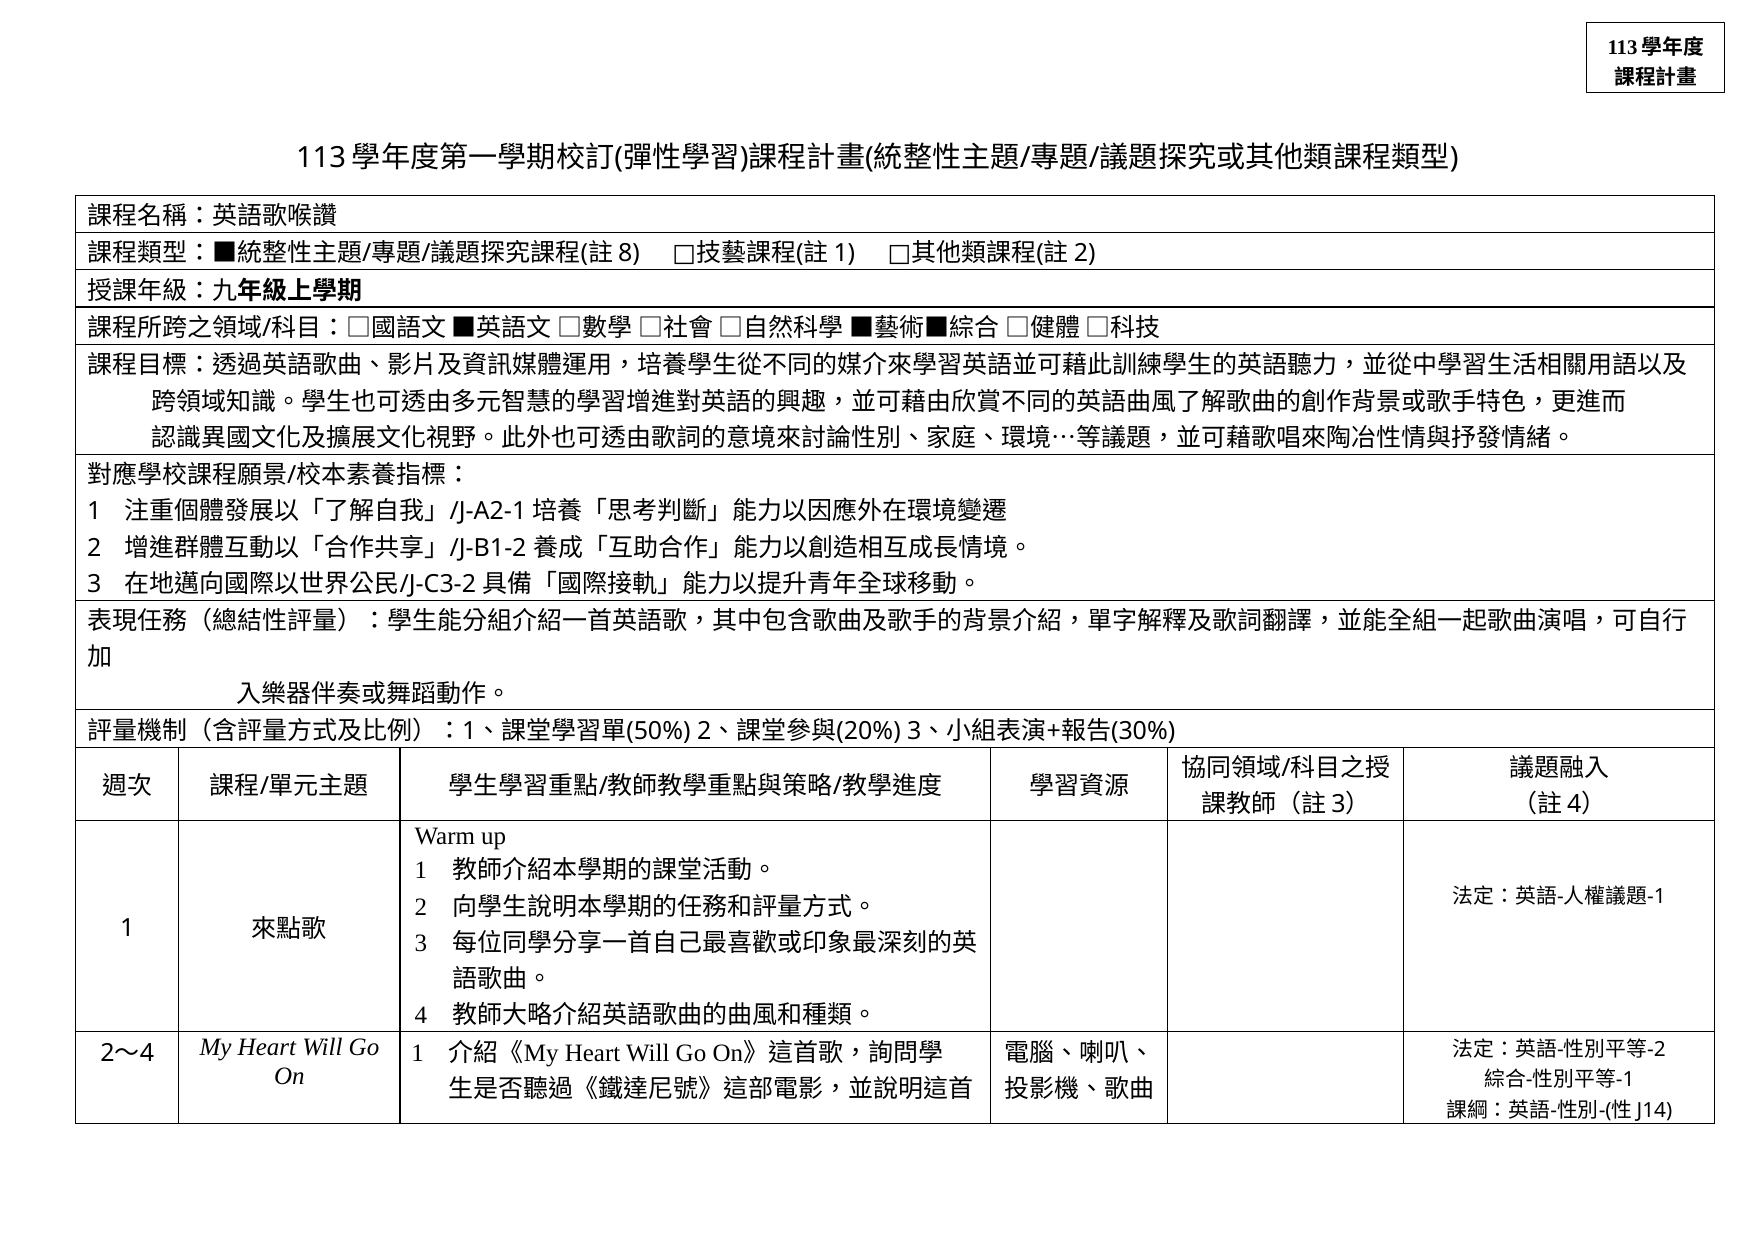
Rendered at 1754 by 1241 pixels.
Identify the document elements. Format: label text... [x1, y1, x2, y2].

table_cell [1168, 821, 1403, 1031]
table_cell 對應學校課程願景/校本素養指標： 注重個體發展以「了解自我」/J-A2-1 培養「思考判斷」能力以因應外在環境變遷 增進群體互動以「合作共享」/J-B1-2 養成「互助合作」能力以創造相互成長情境。 在地邁向國際以世界公民/J-C3-2 具備「國際接軌」能力以提升青年全球移動。 [76, 455, 1714, 599]
table_cell 介紹《My Heart Will Go On》這首歌，詢問學 生是否聽過《鐵達尼號》這部電影，並說明這首歌是這部電影的主題曲。 教師發下學習單並介紹《鐵達尼號》這部電影的背景故事，以及席琳狄翁這位歌手。藉由電影故事背景與學生討論男女主角的愛情故事以及愛情觀。 觀看歌曲音樂影片，並再次播放，請學生完成歌詞填空，為增進學生英語聽力可重複播放2~3次。 與學生核對空格答案，再次播放並請同學跟著哼唱。 請學生提出不熟悉的單字，教師進行單字教學。 教師帶領全班學生一起唸讀歌詞後，再次一起哼唱歌曲。 教師提出相關文法進行複習。 Ex: My heart will go on.(未來式的文法複習) [401, 1032, 990, 1123]
table_cell 學習資源 [991, 748, 1167, 820]
table_cell 課程所跨之領域/科目：□國語文 ■英語文 □數學 □社會 □自然科學 ■藝術■綜合 □健體 □科技 [76, 308, 1714, 344]
table_cell Warm up 教師介紹本學期的課堂活動。 向學生說明本學期的任務和評量方式。 每位同學分享一首自己最喜歡或印象最深刻的英語歌曲。 教師大略介紹英語歌曲的曲風和種類。 [401, 821, 990, 1031]
text 課程計畫 [1601, 60, 1710, 86]
text 113學年度 [1601, 30, 1710, 60]
table_cell 協同領域/科目之授課教師（註3） [1168, 748, 1403, 820]
table_cell 週次 [76, 748, 178, 820]
table_cell 授課年級：九年級上學期 [76, 270, 1714, 306]
table_cell [1168, 1032, 1403, 1123]
table_cell 課程/單元主題 [179, 748, 399, 820]
table_cell 2〜4 [76, 1032, 178, 1123]
table_cell 1 [76, 821, 178, 1031]
table_cell [991, 821, 1167, 1031]
table_cell My Heart Will Go On [179, 1032, 399, 1123]
table_cell 課程目標：透過英語歌曲、影片及資訊媒體運用，培養學生從不同的媒介來學習英語並可藉此訓練學生的英語聽力，並從中學習生活相關用語以及 跨領域知識。學生也可透由多元智慧的學習增進對英語的興趣，並可藉由欣賞不同的英語曲風了解歌曲的創作背景或歌手特色，更進而 認識異國文化及擴展文化視野。此外也可透由歌詞的意境來討論性別、家庭、環境…等議題，並可藉歌唱來陶冶性情與抒發情緒。 [76, 345, 1714, 453]
table_header 課程名稱：英語歌喉讚 [76, 196, 1714, 232]
table_cell 法定：英語-性別平等-2 綜合-性別平等-1 課綱：英語-性別-(性J14) [1404, 1032, 1714, 1123]
table_cell 電腦、喇叭、投影機、歌曲 [991, 1032, 1167, 1123]
table_cell 議題融入 （註4） [1404, 748, 1714, 820]
table_cell 表現任務（總結性評量）：學生能分組介紹一首英語歌，其中包含歌曲及歌手的背景介紹，單字解釋及歌詞翻譯，並能全組一起歌曲演唱，可自行加 入樂器伴奏或舞蹈動作。 [76, 601, 1714, 709]
table_cell 來點歌 [179, 821, 399, 1031]
text 113學年度第一學期校訂(彈性學習)課程計畫(統整性主題/專題/議題探究或其他類課程類型) [75, 133, 1679, 176]
table_cell 法定：英語-人權議題-1 [1404, 821, 1714, 1031]
table_cell 評量機制（含評量方式及比例）：1、課堂學習單(50%) 2、課堂參與(20%) 3、小組表演+報告(30%) [76, 710, 1714, 747]
table_cell 課程類型：■統整性主題/專題/議題探究課程(註8) □技藝課程(註1) □其他類課程(註2) [76, 233, 1714, 269]
table_cell 學生學習重點/教師教學重點與策略/教學進度 [401, 748, 990, 820]
